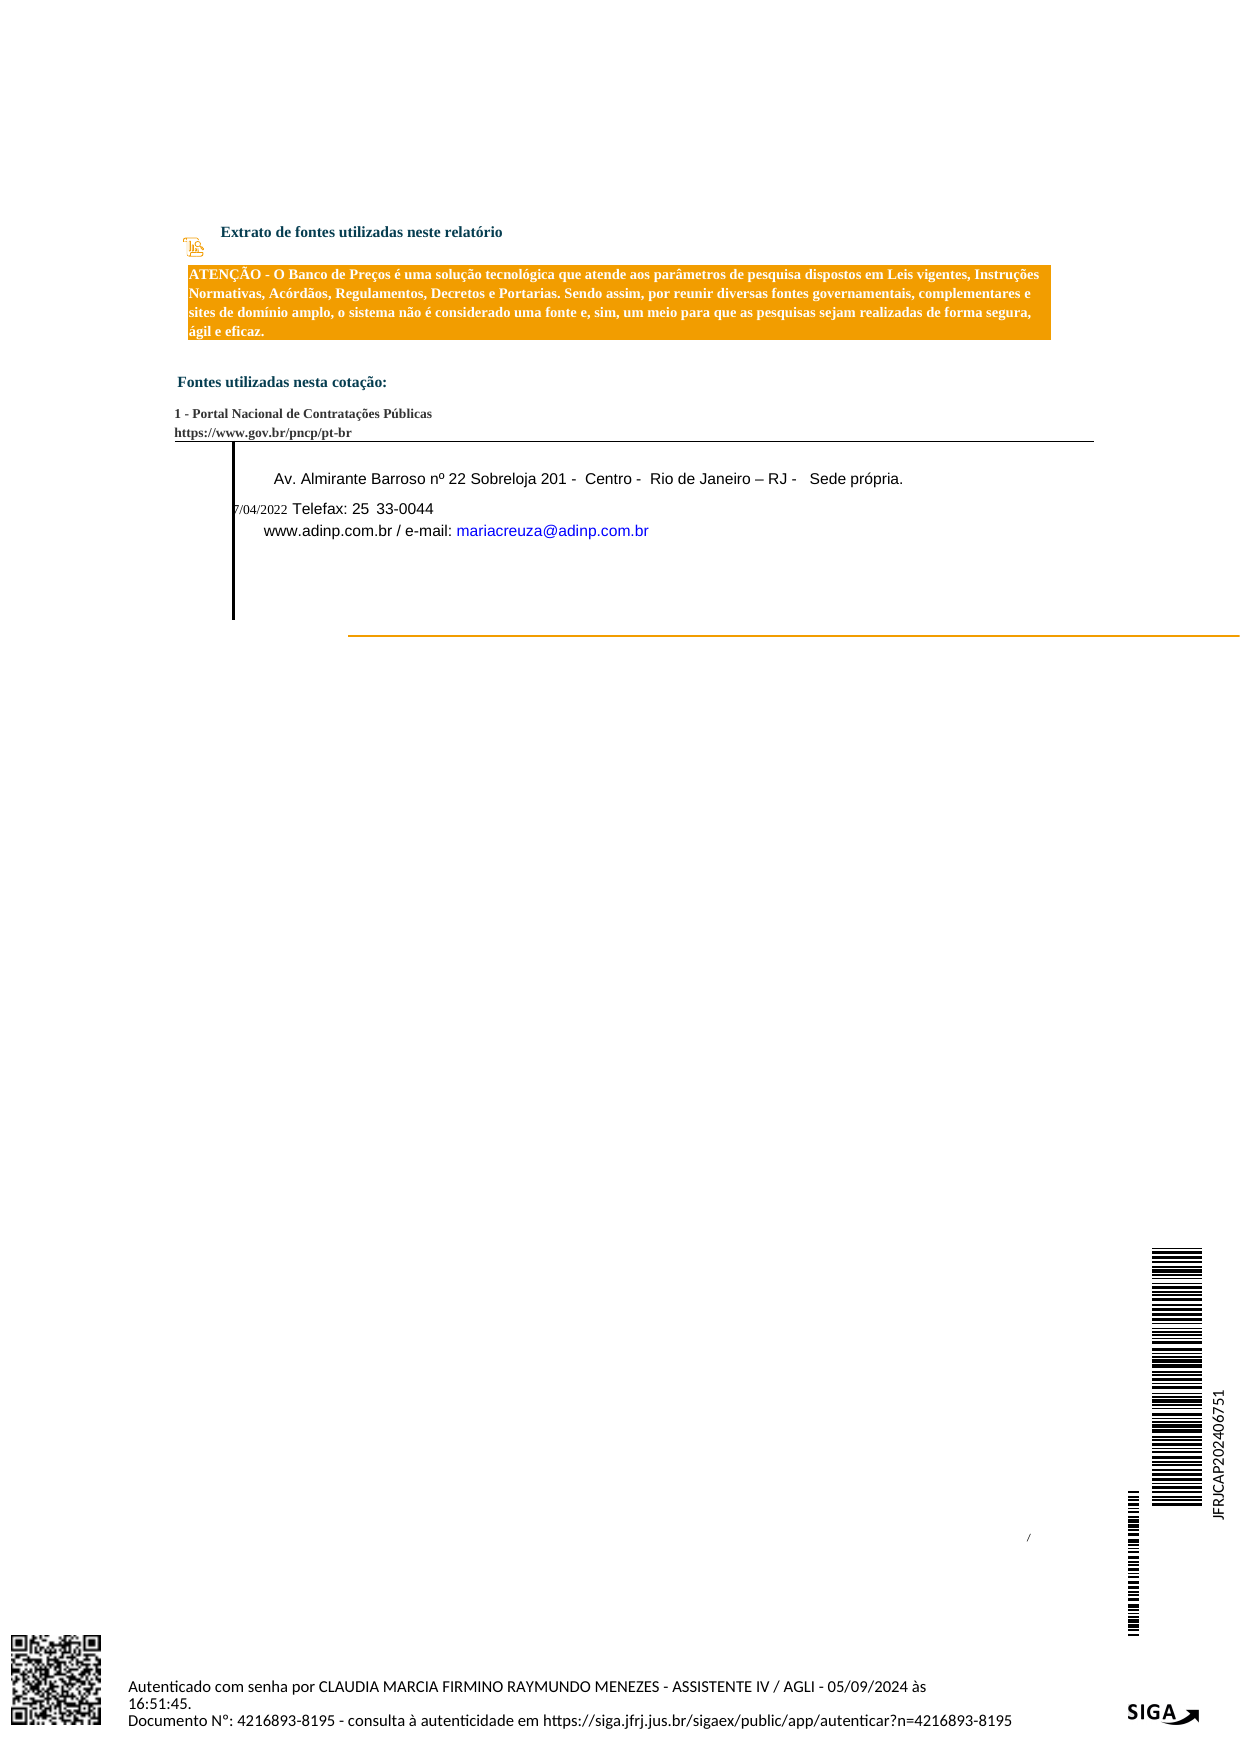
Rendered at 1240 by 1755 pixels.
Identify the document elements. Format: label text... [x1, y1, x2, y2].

table_cell Av. Almirante Barroso nº 22 Sobreloja 201 - Centro - Rio de Janeiro – RJ - Sede própria. 7/04/2022 Telefax: 25 33-0044 www.adinp.com.br / e-mail: mariacreuza@adinp.com.br [235, 442, 1093, 620]
table_cell [175, 442, 232, 620]
